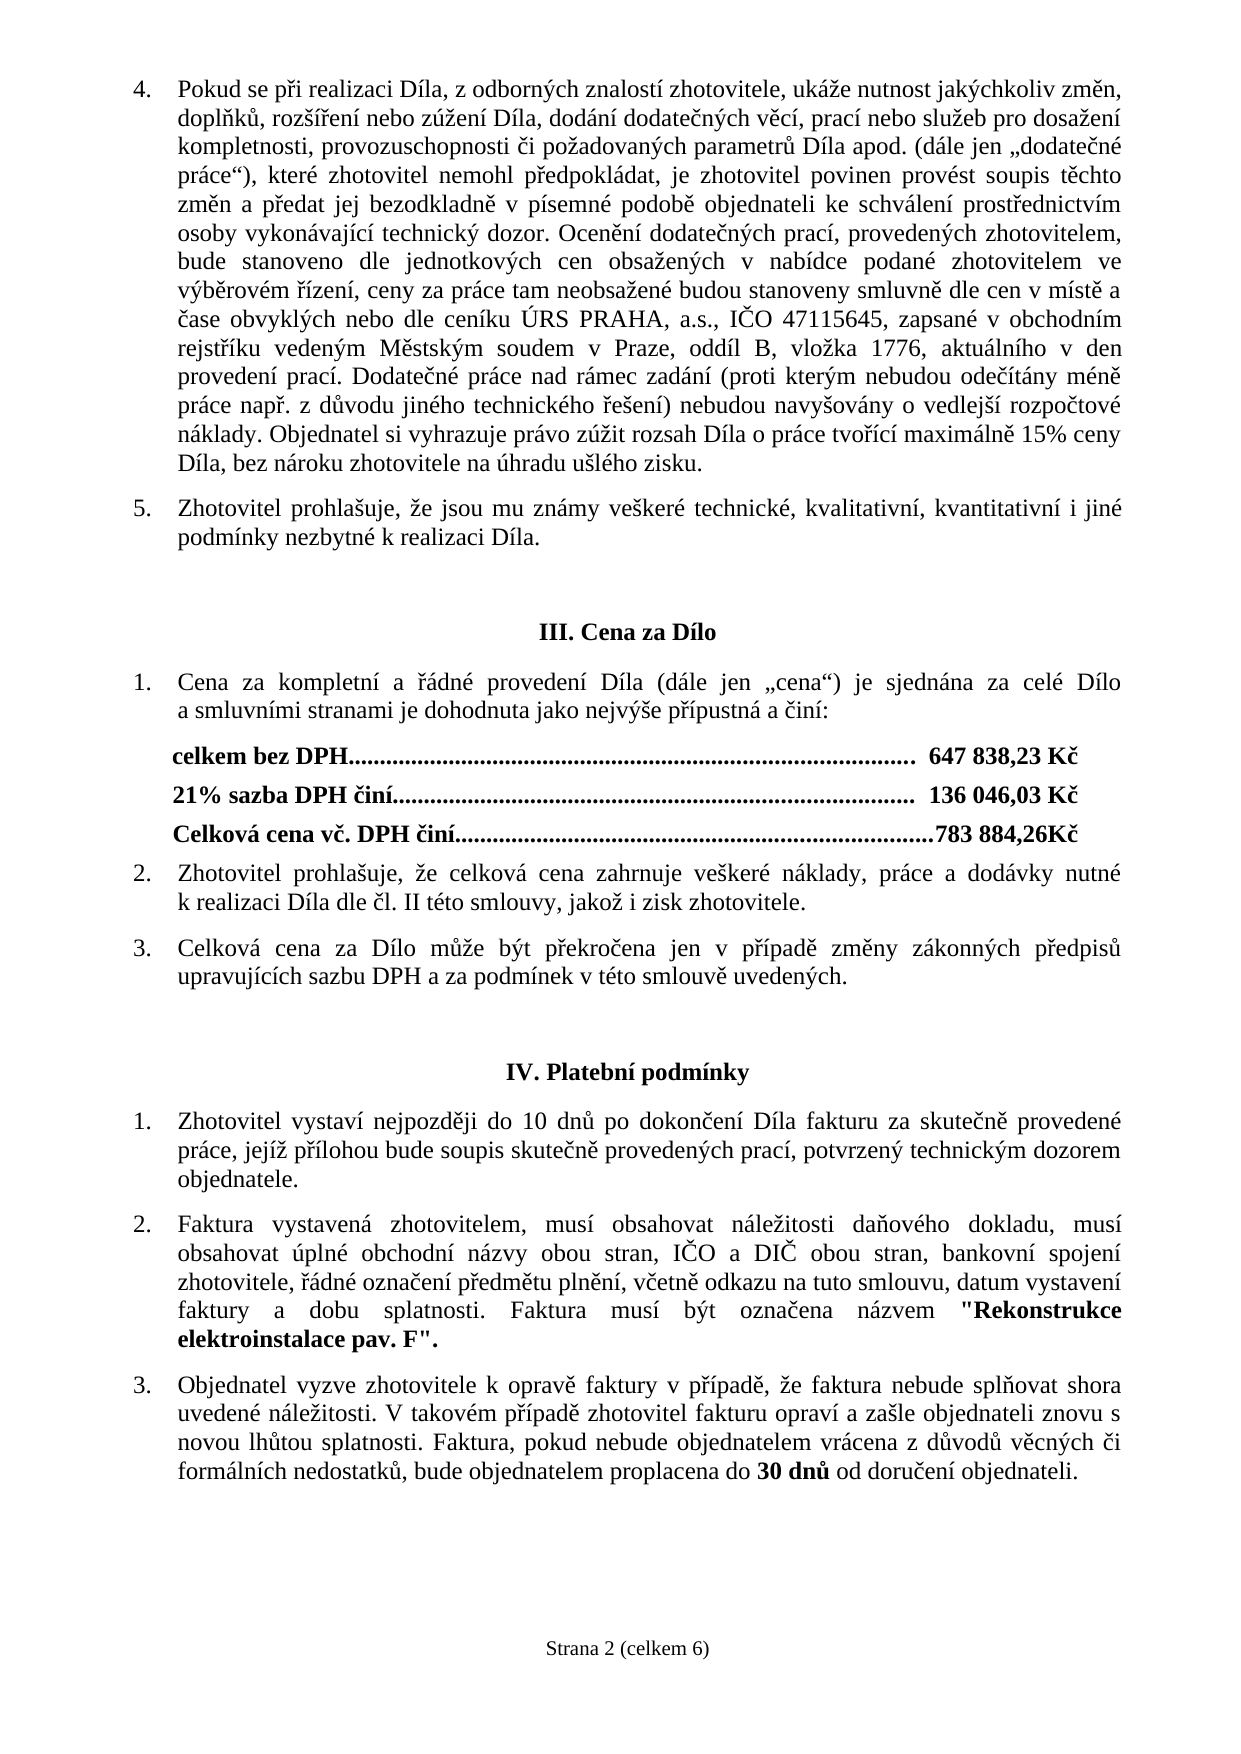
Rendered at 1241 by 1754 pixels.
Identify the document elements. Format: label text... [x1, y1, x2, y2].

list Objednatel vyzve zhotovitele k opravě faktury v případě, že faktura nebude splňovat shora uvedené náležitosti. V takovém případě zhotovitel fakturu opraví a zašle objednateli znovu s novou lhůtou splatnosti. Faktura, pokud nebude objednatelem vrácena z důvodů věcných či formálních nedostatků, bude objednatelem proplacena do 30 dnů od doručení objednateli. [133, 1370, 1122, 1485]
text 3. Celková cena za Dílo může být překročena jen v případě změny zákonných předpisů upravujících sazbu DPH a za podmínek v této smlouvě uvedených. [133, 933, 1122, 990]
text IV. Platební podmínky [133, 1057, 1122, 1086]
text 21% sazba DPH činí 136 046,03 Kč [172, 780, 1122, 809]
text 4. Pokud se při realizaci Díla, z odborných znalostí zhotovitele, ukáže nutnost jakýchkoliv změn, doplňků, rozšíření nebo zúžení Díla, dodání dodatečných věcí, prací nebo služeb pro dosažení kompletnosti, provozuschopnosti či požadovaných parametrů Díla apod. (dále jen „dodatečné práce“), které zhotovitel nemohl předpokládat, je zhotovitel povinen provést soupis těchto změn a předat jej bezodkladně v písemné podobě objednateli ke schválení prostřednictvím osoby vykonávající technický dozor. Ocenění dodatečných prací, provedených zhotovitelem, bude stanoveno dle jednotkových cen obsažených v nabídce podané zhotovitelem ve výběrovém řízení, ceny za práce tam neobsažené budou stanoveny smluvně dle cen v místě a čase obvyklých nebo dle ceníku ÚRS PRAHA, a.s., IČO 47115645, zapsané v obchodním rejstříku vedeným Městským soudem v Praze, oddíl B, vložka 1776, aktuálního v den provedení prací. Dodatečné práce nad rámec zadání (proti kterým nebudou odečítány méně práce např. z důvodu jiného technického řešení) nebudou navyšovány o vedlejší rozpočtové náklady. Objednatel si vyhrazuje právo zúžit rozsah Díla o práce tvořící maximálně 15% ceny Díla, bez nároku zhotovitele na úhradu ušlého zisku. [133, 74, 1122, 476]
text Celková cena vč. DPH činí 783 884,26Kč [172, 819, 1122, 848]
text 1. Cena za kompletní a řádné provedení Díla (dále jen „cena“) je sjednána za celé Dílo a smluvními stranami je dohodnuta jako nejvýše přípustná a činí: [133, 667, 1122, 724]
text 2. Zhotovitel prohlašuje, že celková cena zahrnuje veškeré náklady, práce a dodávky nutné k realizaci Díla dle čl. II této smlouvy, jakož i zisk zhotovitele. [133, 858, 1122, 916]
text III. Cena za Dílo [133, 617, 1122, 646]
text 5. Zhotovitel prohlašuje, že jsou mu známy veškeré technické, kvalitativní, kvantitativní i jiné podmínky nezbytné k realizaci Díla. [133, 493, 1122, 551]
list Zhotovitel vystaví nejpozději do 10 dnů po dokončení Díla fakturu za skutečně provedené práce, jejíž přílohou bude soupis skutečně provedených prací, potvrzený technickým dozorem objednatele. [133, 1106, 1122, 1193]
list Faktura vystavená zhotovitelem, musí obsahovat náležitosti daňového dokladu, musí obsahovat úplné obchodní názvy obou stran, IČO a DIČ obou stran, bankovní spojení zhotovitele, řádné označení předmětu plnění, včetně odkazu na tuto smlouvu, datum vystavení faktury a dobu splatnosti. Faktura musí být označena názvem "Rekonstrukce elektroinstalace pav. F". [133, 1209, 1122, 1353]
text celkem bez DPH . 647 838,23 Kč [172, 741, 1122, 770]
